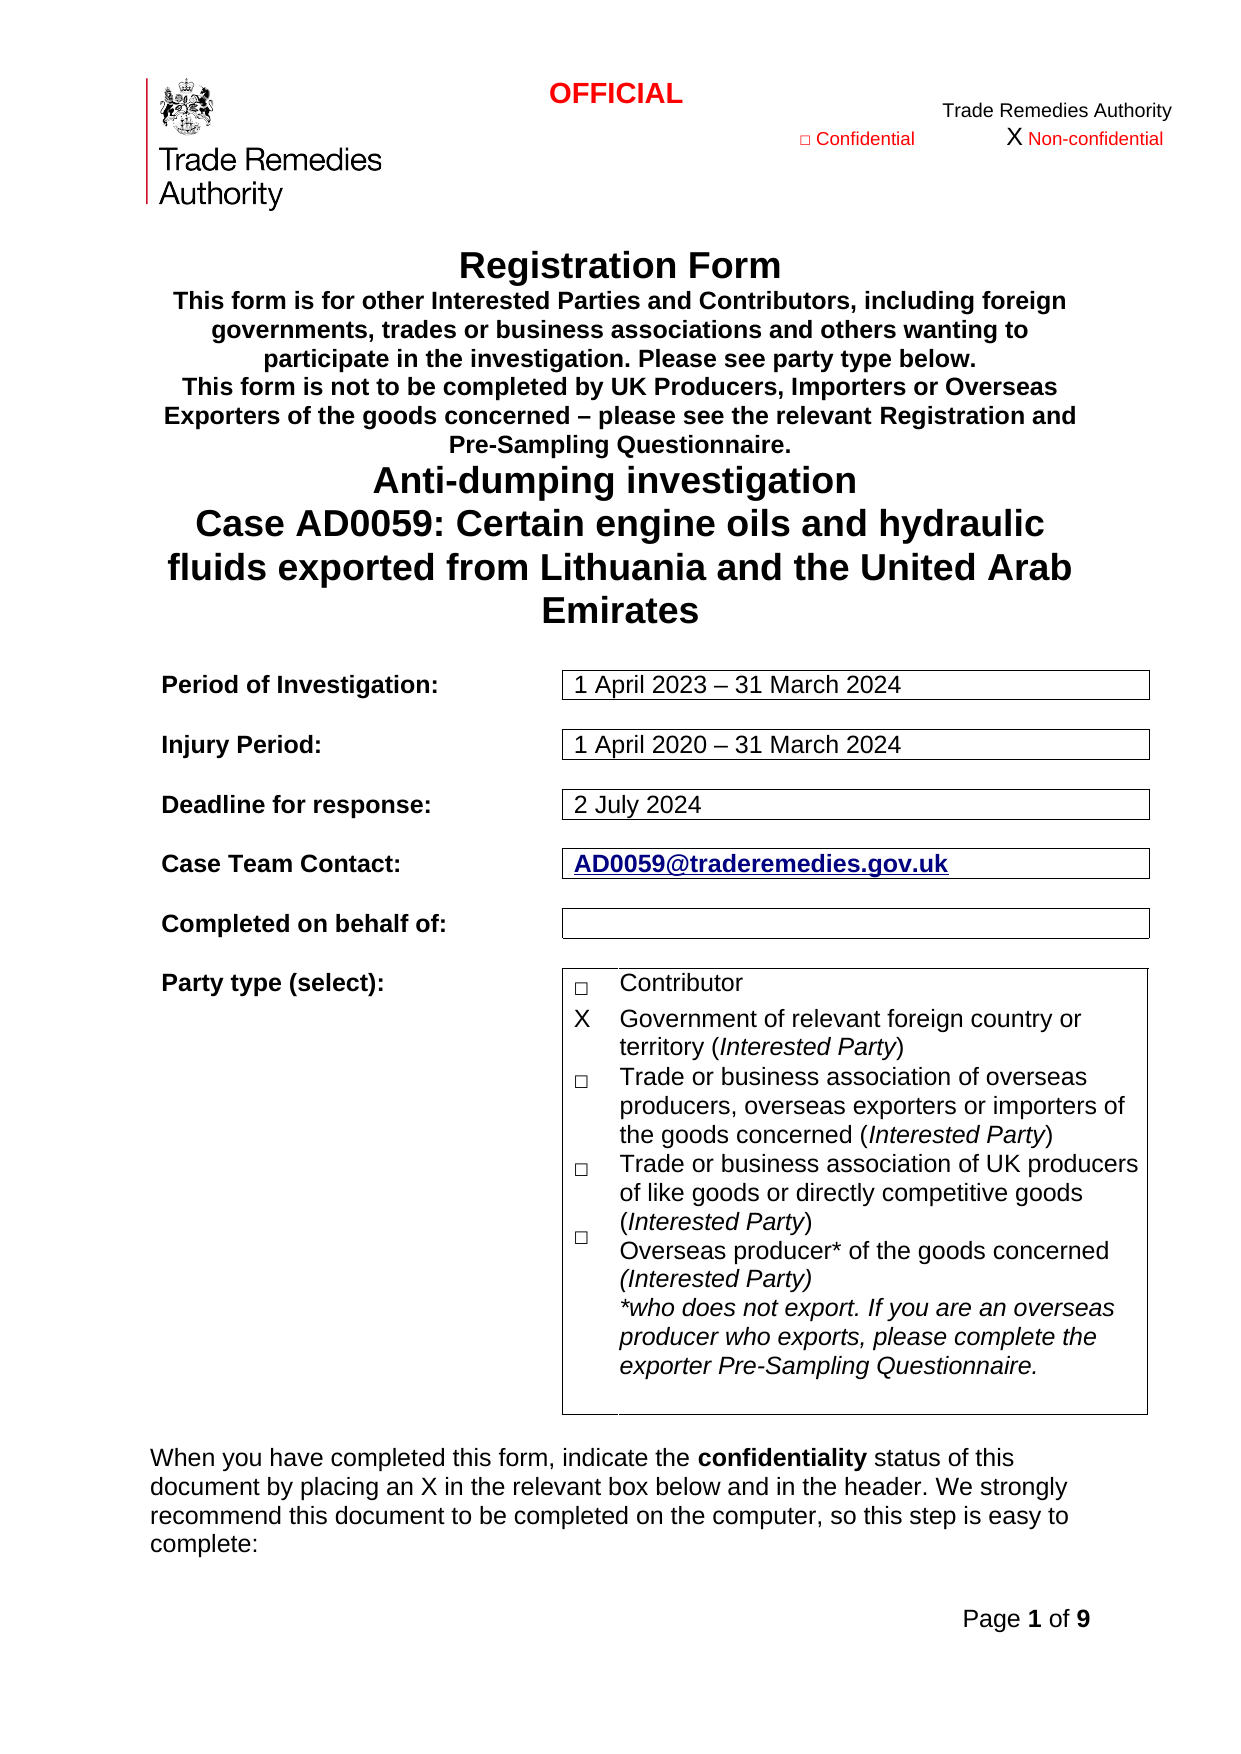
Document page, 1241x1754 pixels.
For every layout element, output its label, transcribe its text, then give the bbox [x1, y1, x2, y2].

text This form is for other Interested Parties and Contributors, including foreign governments, trades or business associations and others wanting to participate in the investigation. Please see party type below. [150, 286, 1090, 372]
table_cell AD0059@traderemedies.gov.uk [563, 849, 1149, 878]
table_cell [563, 700, 1150, 729]
table_cell Case Team Contact: [150, 848, 562, 878]
table_cell [150, 1061, 562, 1148]
table_cell [150, 699, 562, 729]
table_header Period of Investigation: [150, 670, 562, 699]
table_cell X [563, 1004, 618, 1061]
table_cell [150, 1148, 562, 1413]
table_cell Injury Period: [150, 729, 562, 759]
table_cell [563, 820, 1150, 848]
table_cell [150, 878, 562, 908]
table_cell Trade or business association of UK producers of like goods or directly competitive goods (Interested Party) Overseas producer* of the goods concerned (Interested Party) *who does not export. If you are an overseas producer who exports, please complete the exporter Pre-Sampling Questionnaire. [619, 1149, 1147, 1413]
text When you have completed this form, indicate the confidentiality status of this document by placing an X in the relevant box below and in the header. We strongly recommend this document to be completed on the computer, so this step is easy to complete: [150, 1443, 1090, 1558]
table_cell 1 April 2020 – 31 March 2024 [563, 730, 1149, 759]
table_cell [563, 879, 1150, 908]
table_cell [150, 1003, 562, 1061]
table_cell [150, 819, 562, 848]
table_cell [563, 909, 1149, 938]
table_cell Trade or business association of overseas producers, overseas exporters or importers of the goods concerned (Interested Party) [619, 1062, 1147, 1148]
table_cell Completed on behalf of: [150, 908, 562, 938]
table_header 1 April 2023 – 31 March 2024 [563, 671, 1149, 699]
text Case AD0059: Certain engine oils and hydraulic fluids exported from Lithuania and the United Arab Emirates [150, 502, 1090, 631]
table_cell Party type (select): [150, 968, 562, 1002]
text This form is not to be completed by UK Producers, Importers or Overseas Exporters of the goods concerned – please see the relevant Registration and Pre-Sampling Questionnaire. [150, 372, 1090, 458]
text Anti-dumping investigation [150, 458, 1090, 502]
table_cell ☐ [563, 969, 618, 1002]
table_cell [563, 939, 1149, 967]
table_cell ☐ ☐ [563, 1149, 618, 1413]
table_cell [150, 938, 562, 967]
table_cell ☐ [563, 1062, 618, 1148]
table_cell [150, 759, 562, 789]
text Registration Form [150, 243, 1090, 286]
table_cell Deadline for response: [150, 789, 562, 818]
table_cell Government of relevant foreign country or territory (Interested Party) [619, 1004, 1147, 1061]
table_cell 2 July 2024 [563, 790, 1149, 818]
table_cell [563, 760, 1150, 789]
table_cell Contributor [619, 969, 1147, 1002]
